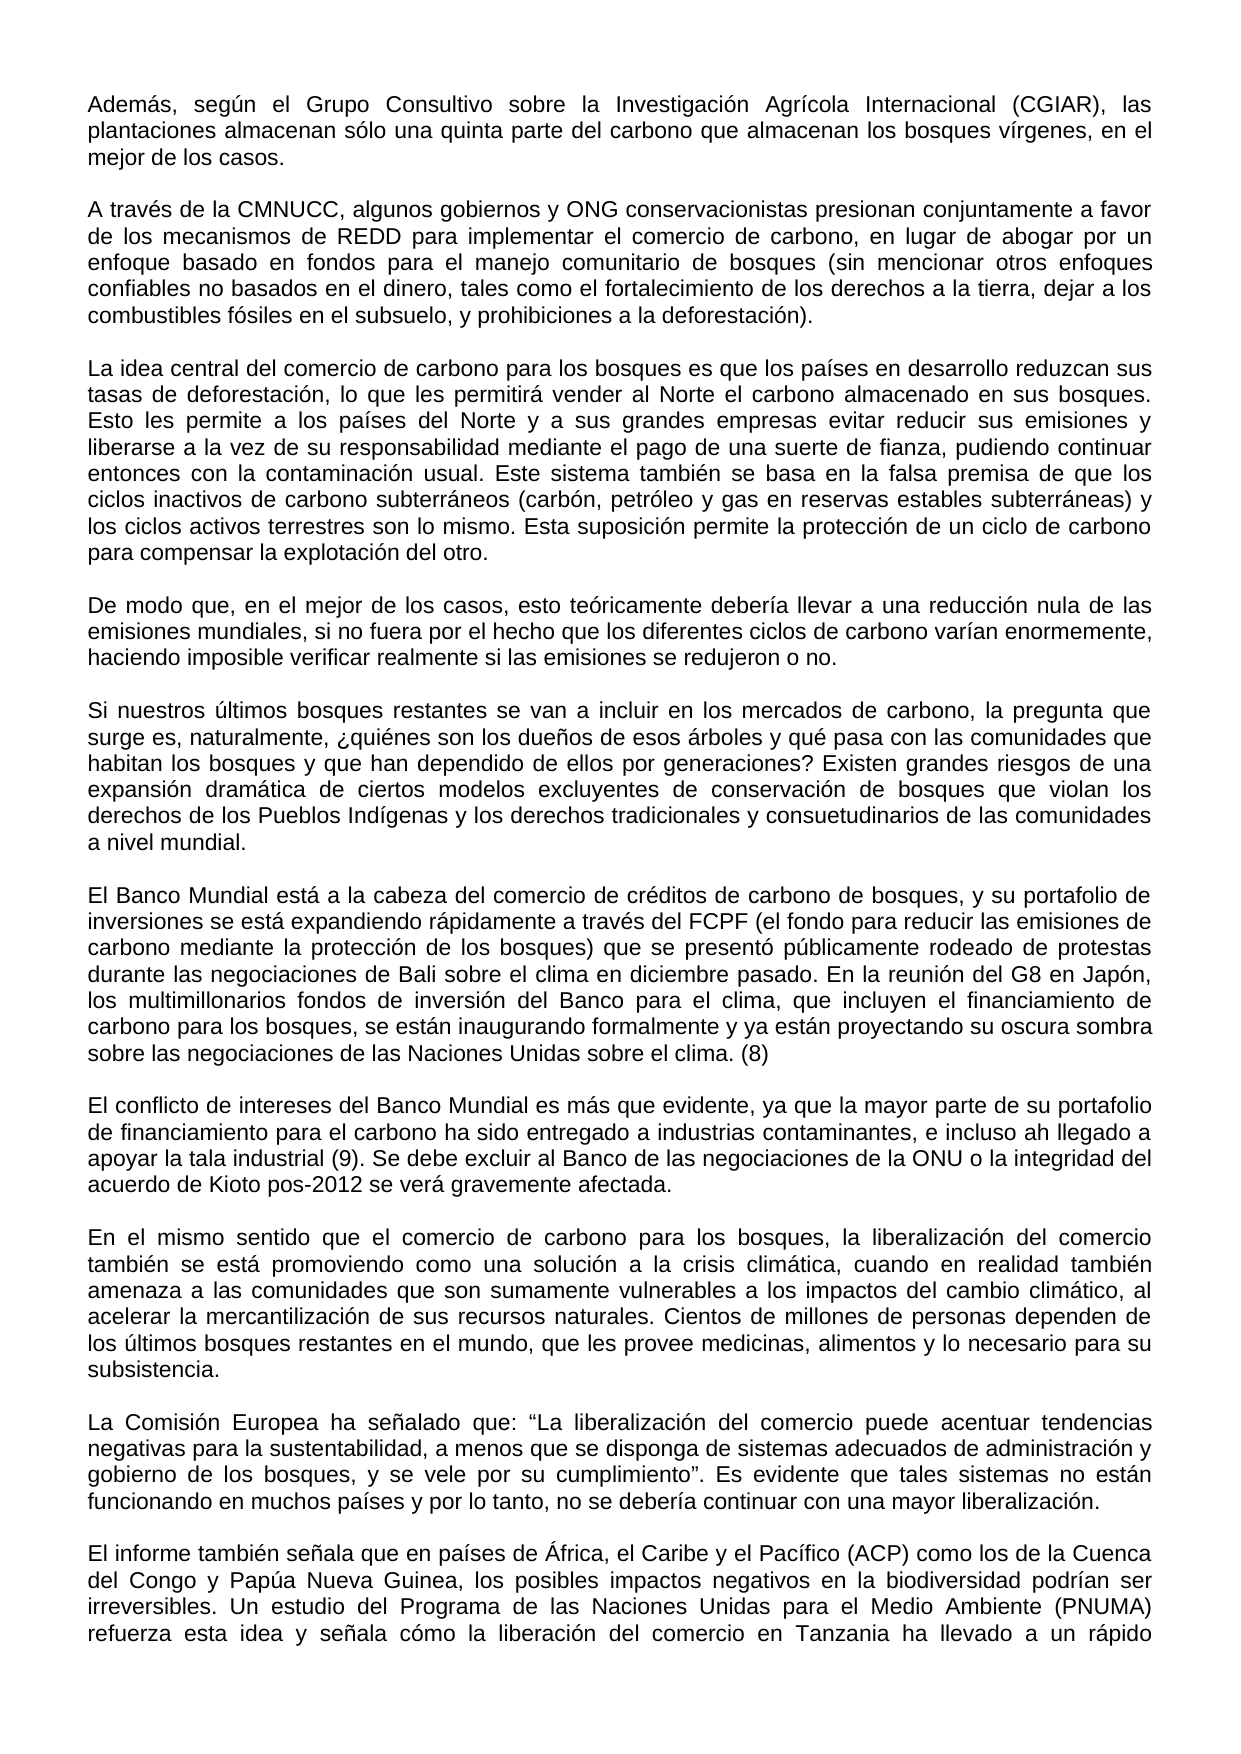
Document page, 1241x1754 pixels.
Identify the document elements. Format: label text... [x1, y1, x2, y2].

text En el mismo sentido que el comercio de carbono para los bosques, la liberalización del comercio también se está promoviendo como una solución a la crisis climática, cuando en realidad también amenaza a las comunidades que son sumamente vulnerables a los impactos del cambio climático, al acelerar la mercantilización de sus recursos naturales. Cientos de millones de personas dependen de los últimos bosques restantes en el mundo, que les provee medicinas, alimentos y lo necesario para su subsistencia. [87, 1224, 1153, 1382]
text El Banco Mundial está a la cabeza del comercio de créditos de carbono de bosques, y su portafolio de inversiones se está expandiendo rápidamente a través del FCPF (el fondo para reducir las emisiones de carbono mediante la protección de los bosques) que se presentó públicamente rodeado de protestas durante las negociaciones de Bali sobre el clima en diciembre pasado. En la reunión del G8 en Japón, los multimillonarios fondos de inversión del Banco para el clima, que incluyen el financiamiento de carbono para los bosques, se están inaugurando formalmente y ya están proyectando su oscura sombra sobre las negociaciones de las Naciones Unidas sobre el clima. (8) [87, 882, 1153, 1066]
text El informe también señala que en países de África, el Caribe y el Pacífico (ACP) como los de la Cuenca del Congo y Papúa Nueva Guinea, los posibles impactos negativos en la biodiversidad podrían ser irreversibles. Un estudio del Programa de las Naciones Unidas para el Medio Ambiente (PNUMA) refuerza esta idea y señala cómo la liberación del comercio en Tanzania ha llevado a un rápido [87, 1540, 1153, 1646]
text El conflicto de intereses del Banco Mundial es más que evidente, ya que la mayor parte de su portafolio de financiamiento para el carbono ha sido entregado a industrias contaminantes, e incluso ah llegado a apoyar la tala industrial (9). Se debe excluir al Banco de las negociaciones de la ONU o la integridad del acuerdo de Kioto pos-2012 se verá gravemente afectada. [87, 1092, 1153, 1198]
text Si nuestros últimos bosques restantes se van a incluir en los mercados de carbono, la pregunta que surge es, naturalmente, ¿quiénes son los dueños de esos árboles y qué pasa con las comunidades que habitan los bosques y que han dependido de ellos por generaciones? Existen grandes riesgos de una expansión dramática de ciertos modelos excluyentes de conservación de bosques que violan los derechos de los Pueblos Indígenas y los derechos tradicionales y consuetudinarios de las comunidades a nivel mundial. [87, 697, 1153, 855]
text La Comisión Europea ha señalado que: “La liberalización del comercio puede acentuar tendencias negativas para la sustentabilidad, a menos que se disponga de sistemas adecuados de administración y gobierno de los bosques, y se vele por su cumplimiento”. Es evidente que tales sistemas no están funcionando en muchos países y por lo tanto, no se debería continuar con una mayor liberalización. [87, 1409, 1153, 1514]
text De modo que, en el mejor de los casos, esto teóricamente debería llevar a una reducción nula de las emisiones mundiales, si no fuera por el hecho que los diferentes ciclos de carbono varían enormemente, haciendo imposible verificar realmente si las emisiones se redujeron o no. [87, 592, 1153, 671]
text La idea central del comercio de carbono para los bosques es que los países en desarrollo reduzcan sus tasas de deforestación, lo que les permitirá vender al Norte el carbono almacenado en sus bosques. Esto les permite a los países del Norte y a sus grandes empresas evitar reducir sus emisiones y liberarse a la vez de su responsabilidad mediante el pago de una suerte de fianza, pudiendo continuar entonces con la contaminación usual. Este sistema también se basa en la falsa premisa de que los ciclos inactivos de carbono subterráneos (carbón, petróleo y gas en reservas estables subterráneas) y los ciclos activos terrestres son lo mismo. Esta suposición permite la protección de un ciclo de carbono para compensar la explotación del otro. [87, 354, 1153, 565]
text A través de la CMNUCC, algunos gobiernos y ONG conservacionistas presionan conjuntamente a favor de los mecanismos de REDD para implementar el comercio de carbono, en lugar de abogar por un enfoque basado en fondos para el manejo comunitario de bosques (sin mencionar otros enfoques confiables no basados en el dinero, tales como el fortalecimiento de los derechos a la tierra, dejar a los combustibles fósiles en el subsuelo, y prohibiciones a la deforestación). [87, 196, 1153, 328]
text Además, según el Grupo Consultivo sobre la Investigación Agrícola Internacional (CGIAR), las plantaciones almacenan sólo una quinta parte del carbono que almacenan los bosques vírgenes, en el mejor de los casos. [87, 91, 1153, 170]
